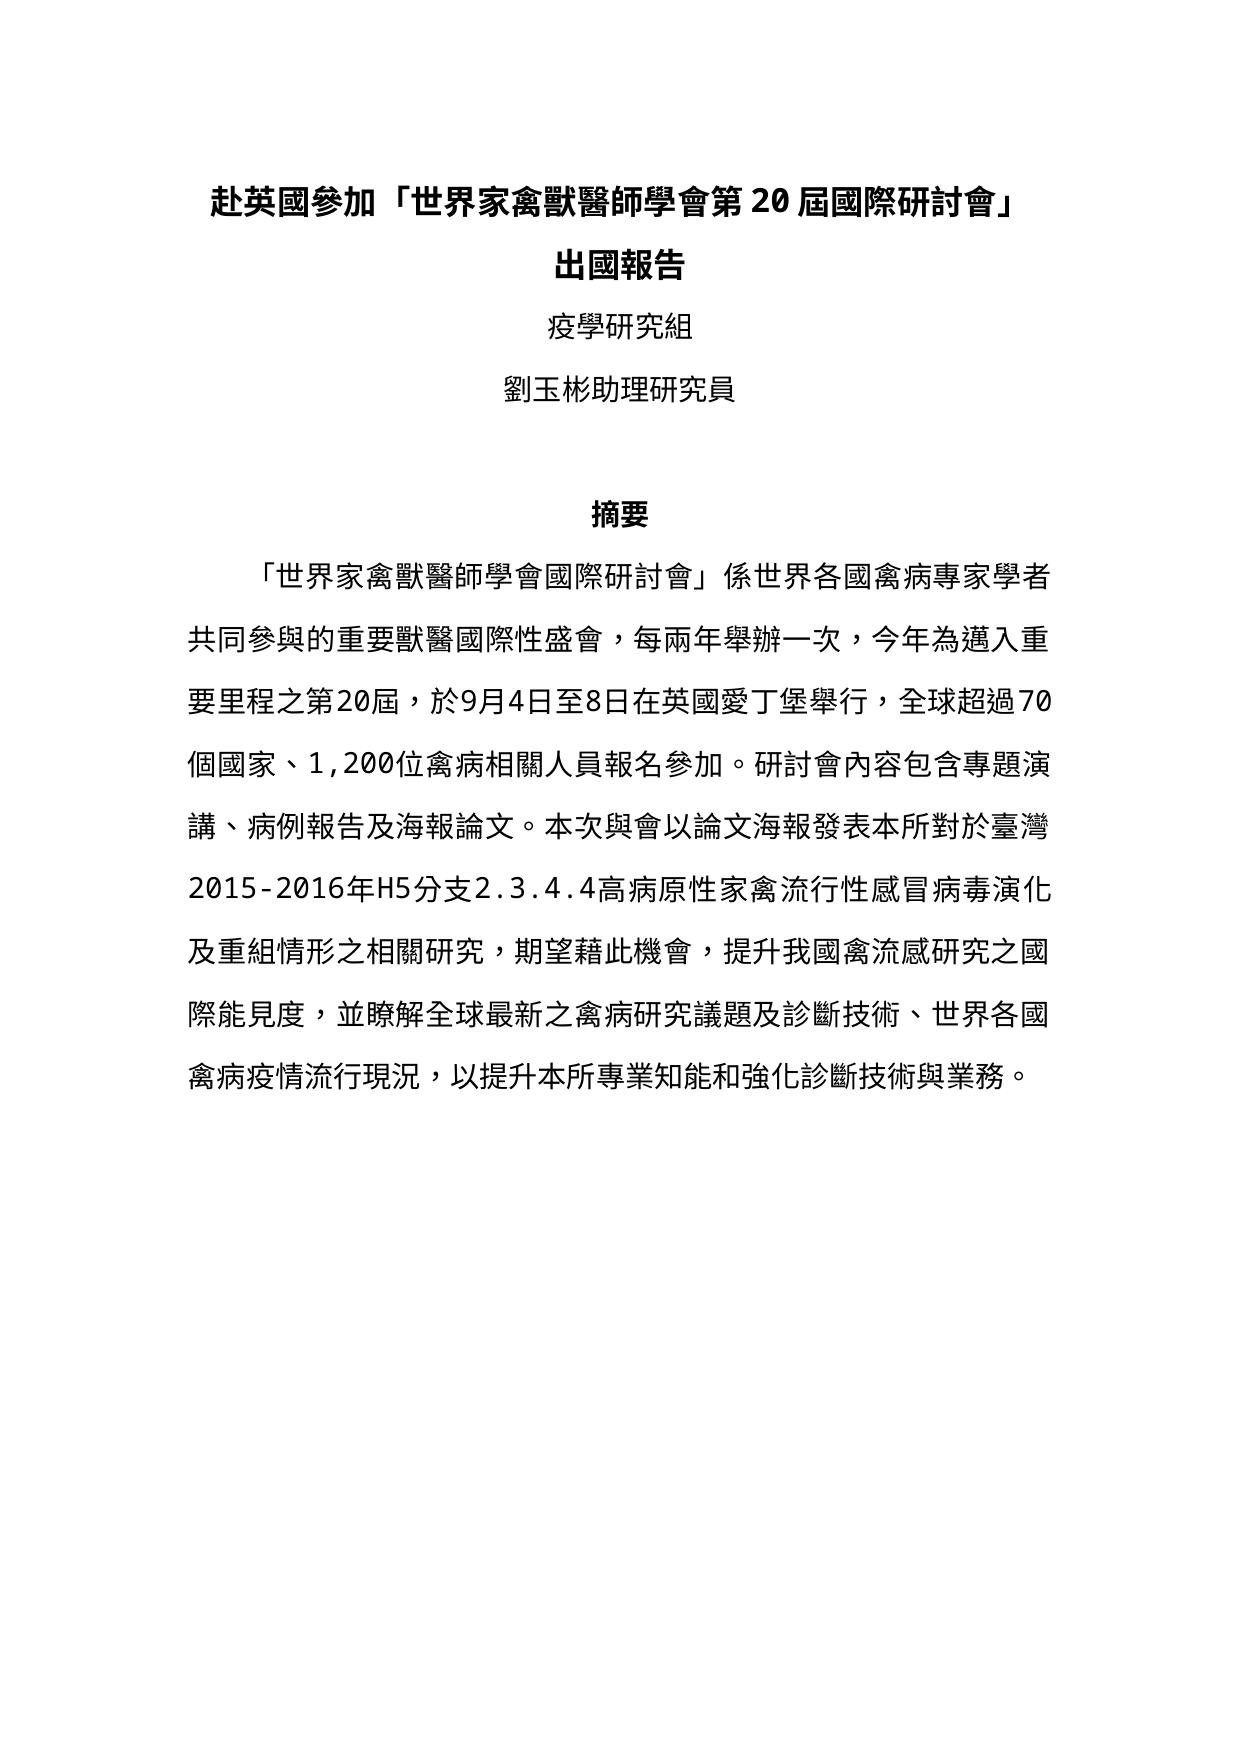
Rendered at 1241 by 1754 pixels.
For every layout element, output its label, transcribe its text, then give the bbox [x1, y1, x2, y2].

text 疫學研究組 [187, 283, 1053, 346]
text 赴英國參加「世界家禽獸醫師學會第20屆國際研討會」 [187, 158, 1053, 221]
text 出國報告 [187, 221, 1053, 283]
text 劉玉彬助理研究員 [187, 346, 1053, 408]
text 「世界家禽獸醫師學會國際研討會」係世界各國禽病專家學者共同參與的重要獸醫國際性盛會，每兩年舉辦一次，今年為邁入重要里程之第20屆，於9月4日至8日在英國愛丁堡舉行，全球超過70個國家、1,200位禽病相關人員報名參加。研討會內容包含專題演講、病例報告及海報論文。本次與會以論文海報發表本所對於臺灣2015-2016年H5分支2.3.4.4高病原性家禽流行性感冒病毒演化及重組情形之相關研究，期望藉此機會，提升我國禽流感研究之國際能見度，並瞭解全球最新之禽病研究議題及診斷技術、世界各國禽病疫情流行現況，以提升本所專業知能和強化診斷技術與業務。 [187, 533, 1053, 1096]
text 摘要 [187, 471, 1053, 533]
